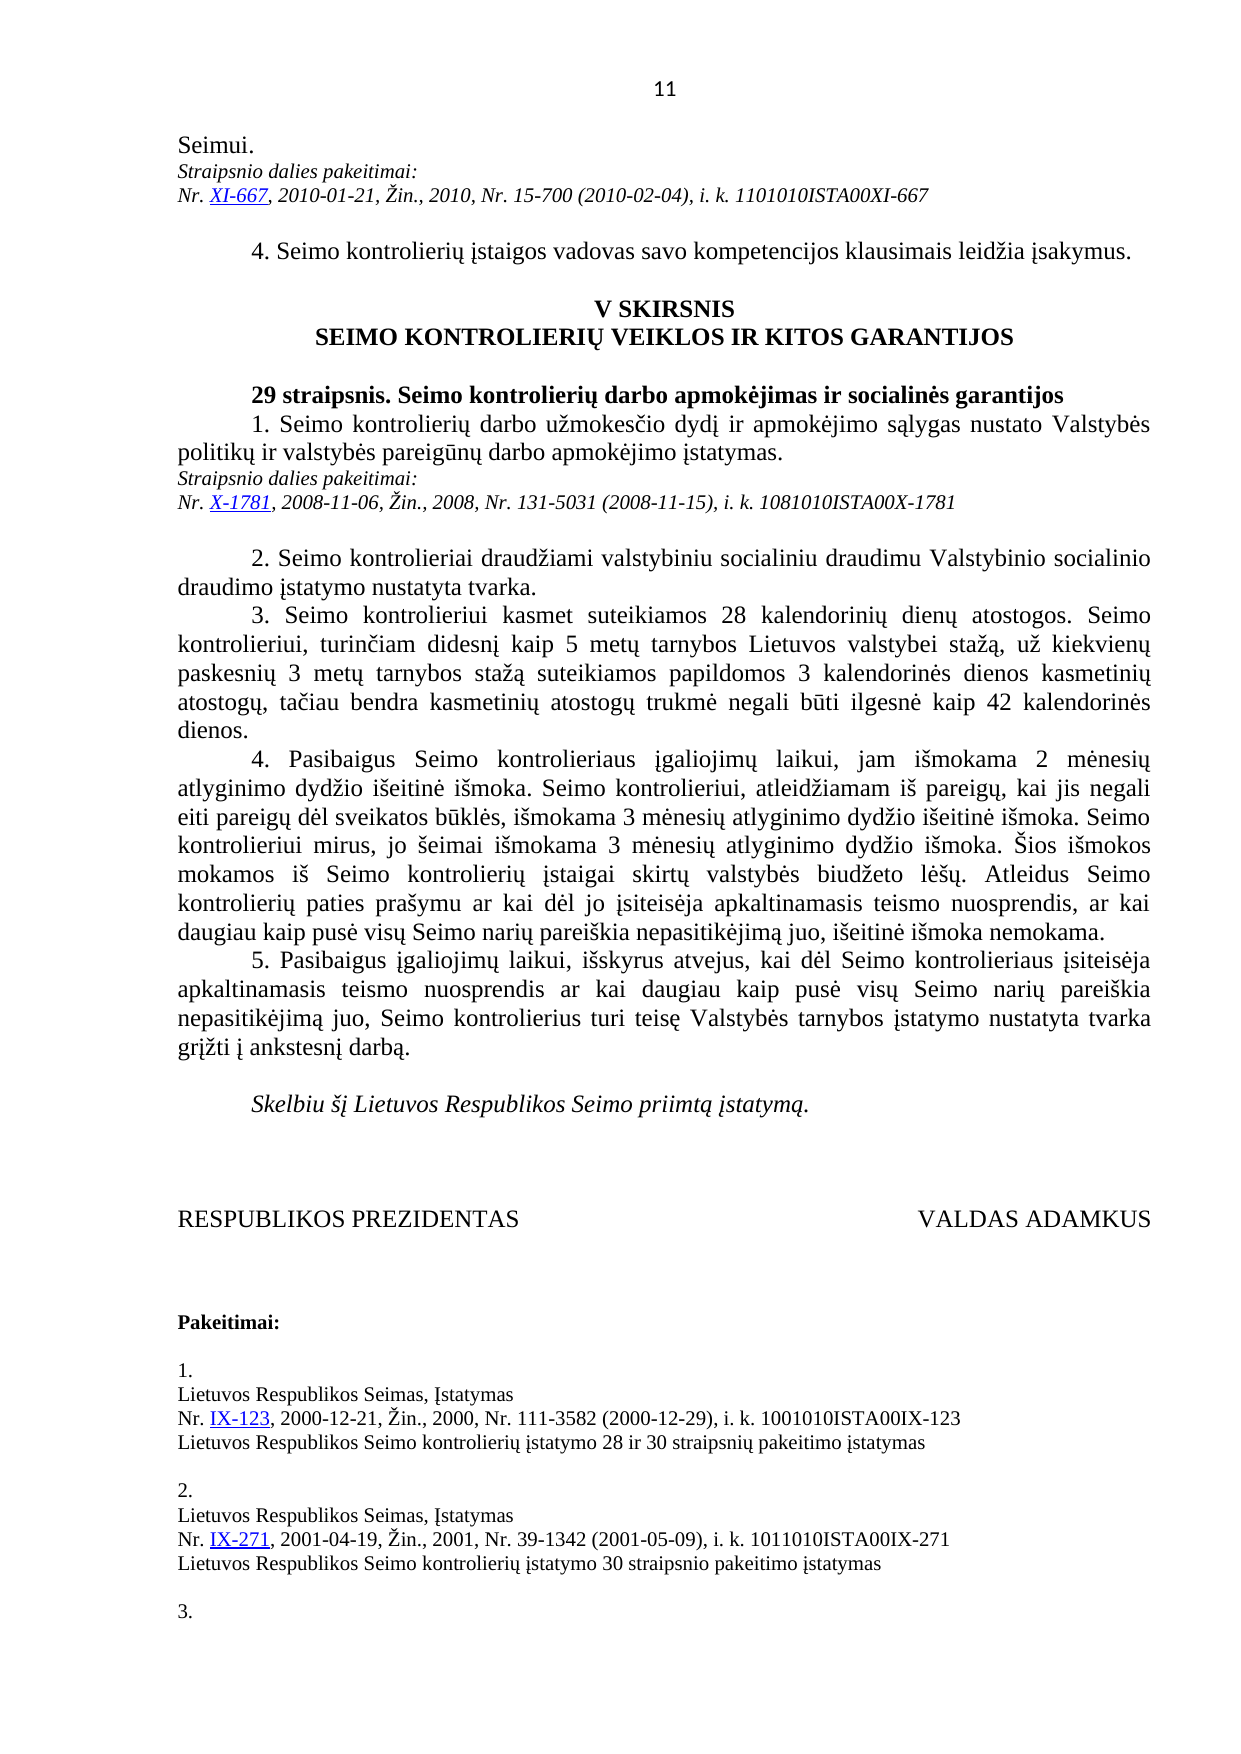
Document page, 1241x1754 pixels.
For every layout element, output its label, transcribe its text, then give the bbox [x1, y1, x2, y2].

text 4. Seimo kontrolierių įstaigos vadovas savo kompetencijos klausimais leidžia įsakymus. [177, 236, 1152, 265]
text 1. [177, 1358, 1152, 1382]
text 1. Seimo kontrolierių darbo užmokesčio dydį ir apmokėjimo sąlygas nustato Valstybės politikų ir valstybės pareigūnų darbo apmokėjimo įstatymas. [177, 409, 1152, 466]
text Nr. IX-271, 2001-04-19, Žin., 2001, Nr. 39-1342 (2001-05-09), i. k. 1011010ISTA00IX-271 [177, 1527, 1152, 1551]
text Nr. IX-123, 2000-12-21, Žin., 2000, Nr. 111-3582 (2000-12-29), i. k. 1001010ISTA00IX-123 [177, 1406, 1152, 1430]
text Straipsnio dalies pakeitimai: [177, 159, 1152, 183]
text 29 straipsnis. Seimo kontrolierių darbo apmokėjimas ir socialinės garantijos [177, 380, 1152, 409]
text Skelbiu šį Lietuvos Respublikos Seimo priimtą įstatymą. [177, 1089, 1152, 1118]
text RESPUBLIKOS PREZIDENTAS VALDAS ADAMKUS [177, 1204, 1152, 1233]
text V SKIRSNIS [177, 294, 1152, 322]
text Lietuvos Respublikos Seimo kontrolierių įstatymo 28 ir 30 straipsnių pakeitimo įstatymas [177, 1430, 1152, 1454]
text Seimui. [177, 131, 1152, 159]
text 3. [177, 1599, 1152, 1623]
text Pakeitimai: [177, 1310, 1152, 1334]
text 5. Pasibaigus įgaliojimų laikui, išskyrus atvejus, kai dėl Seimo kontrolieriaus įsiteisėja apkaltinamasis teismo nuosprendis ar kai daugiau kaip pusė visų Seimo narių pareiškia nepasitikėjimą juo, Seimo kontrolierius turi teisę Valstybės tarnybos įstatymo nustatyta tvarka grįžti į ankstesnį darbą. [177, 946, 1152, 1061]
text Lietuvos Respublikos Seimas, Įstatymas [177, 1382, 1152, 1406]
text Lietuvos Respublikos Seimo kontrolierių įstatymo 30 straipsnio pakeitimo įstatymas [177, 1551, 1152, 1575]
text SEIMO KONTROLIERIŲ VEIKLOS IR KITOS GARANTIJOS [177, 322, 1152, 351]
text Lietuvos Respublikos Seimas, Įstatymas [177, 1502, 1152, 1527]
text Nr. X-1781, 2008-11-06, Žin., 2008, Nr. 131-5031 (2008-11-15), i. k. 1081010ISTA00X-1781 [177, 490, 1152, 514]
text 2. Seimo kontrolieriai draudžiami valstybiniu socialiniu draudimu Valstybinio socialinio draudimo įstatymo nustatyta tvarka. [177, 543, 1152, 601]
text Nr. XI-667, 2010-01-21, Žin., 2010, Nr. 15-700 (2010-02-04), i. k. 1101010ISTA00XI-667 [177, 183, 1152, 207]
text 3. Seimo kontrolieriui kasmet suteikiamos 28 kalendorinių dienų atostogos. Seimo kontrolieriui, turinčiam didesnį kaip 5 metų tarnybos Lietuvos valstybei stažą, už kiekvienų paskesnių 3 metų tarnybos stažą suteikiamos papildomos 3 kalendorinės dienos kasmetinių atostogų, tačiau bendra kasmetinių atostogų trukmė negali būti ilgesnė kaip 42 kalendorinės dienos. [177, 601, 1152, 744]
text 2. [177, 1478, 1152, 1502]
text Straipsnio dalies pakeitimai: [177, 466, 1152, 490]
text 4. Pasibaigus Seimo kontrolieriaus įgaliojimų laikui, jam išmokama 2 mėnesių atlyginimo dydžio išeitinė išmoka. Seimo kontrolieriui, atleidžiamam iš pareigų, kai jis negali eiti pareigų dėl sveikatos būklės, išmokama 3 mėnesių atlyginimo dydžio išeitinė išmoka. Seimo kontrolieriui mirus, jo šeimai išmokama 3 mėnesių atlyginimo dydžio išmoka. Šios išmokos mokamos iš Seimo kontrolierių įstaigai skirtų valstybės biudžeto lėšų. Atleidus Seimo kontrolierių paties prašymu ar kai dėl jo įsiteisėja apkaltinamasis teismo nuosprendis, ar kai daugiau kaip pusė visų Seimo narių pareiškia nepasitikėjimą juo, išeitinė išmoka nemokama. [177, 744, 1152, 946]
